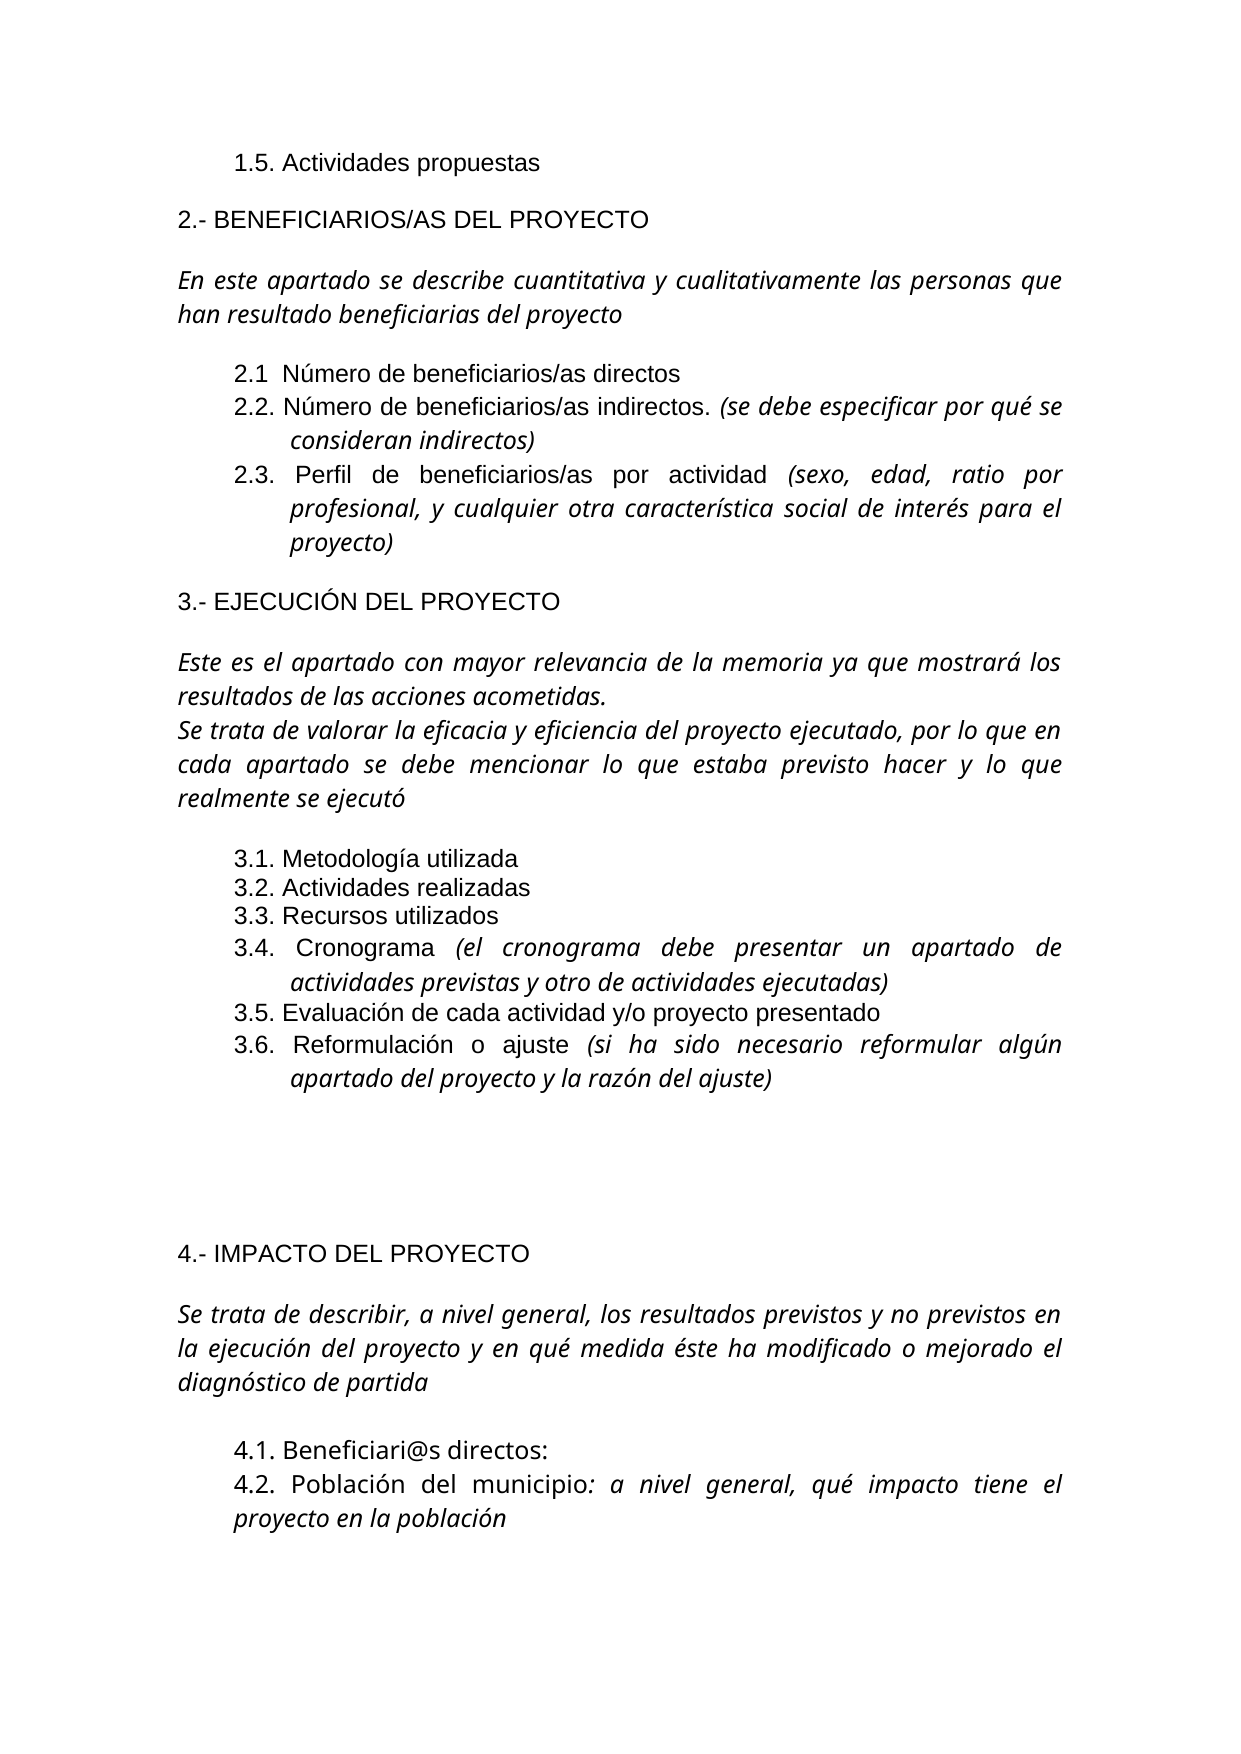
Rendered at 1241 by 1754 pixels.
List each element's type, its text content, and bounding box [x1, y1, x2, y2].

text En este apartado se describe cuantitativa y cualitativamente las personas que han resultado beneficiarias del proyecto [177, 263, 1063, 331]
text 2.- BENEFICIARIOS/AS DEL PROYECTO [177, 205, 1063, 234]
text 3.4. Cronograma (el cronograma debe presentar un apartado de actividades previstas y otro de actividades ejecutadas) [233, 930, 1063, 998]
text 3.5. Evaluación de cada actividad y/o proyecto presentado [233, 998, 1063, 1027]
text Se trata de valorar la eficacia y eficiencia del proyecto ejecutado, por lo que en cada apartado se debe mencionar lo que estaba previsto hacer y lo que realmente se ejecutó [177, 713, 1063, 815]
text 1.5. Actividades propuestas [233, 148, 1063, 176]
text 4.- IMPACTO DEL PROYECTO [177, 1239, 1063, 1268]
text 3.6. Reformulación o ajuste (si ha sido necesario reformular algún apartado del proyecto y la razón del ajuste) [233, 1027, 1063, 1095]
text Se trata de describir, a nivel general, los resultados previstos y no previstos en la ejecución del proyecto y en qué medida éste ha modificado o mejorado el diagnóstico de partida [177, 1296, 1063, 1398]
text 3.- EJECUCIÓN DEL PROYECTO [177, 587, 1063, 616]
text 3.3. Recursos utilizados [233, 901, 1063, 930]
text 4.1. Beneficiari@s directos: [233, 1433, 1063, 1467]
text 3.1. Metodología utilizada [233, 844, 1063, 873]
text 4.2. Población del municipio: a nivel general, qué impacto tiene el proyecto en la población [233, 1467, 1063, 1535]
text 2.3. Perfil de beneficiarios/as por actividad (sexo, edad, ratio por profesional, y cualquier otra característica social de interés para el proyecto) [233, 456, 1063, 558]
text 2.1 Número de beneficiarios/as directos [233, 359, 1063, 388]
text 2.2. Número de beneficiarios/as indirectos. (se debe especificar por qué se consideran indirectos) [233, 388, 1063, 456]
text Este es el apartado con mayor relevancia de la memoria ya que mostrará los resultados de las acciones acometidas. [177, 645, 1063, 713]
text 3.2. Actividades realizadas [233, 873, 1063, 901]
